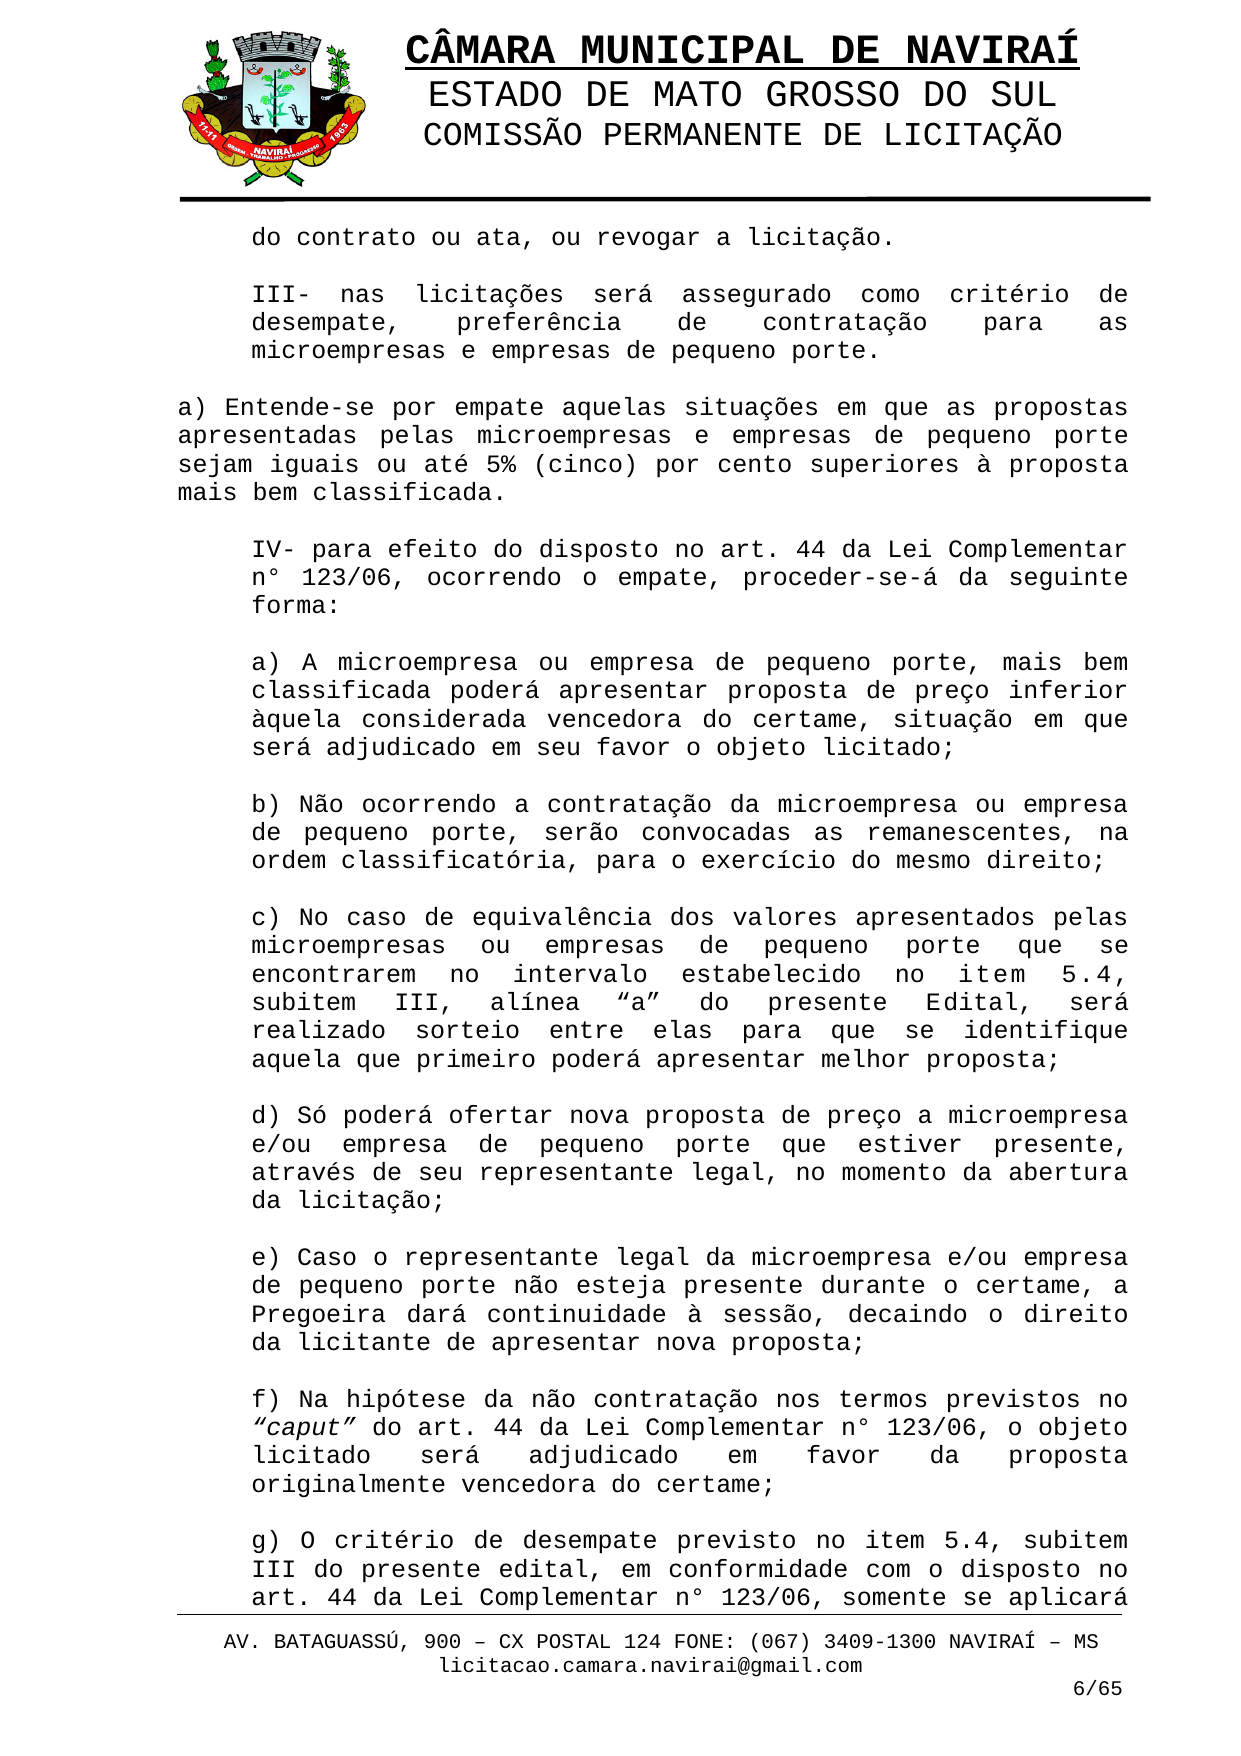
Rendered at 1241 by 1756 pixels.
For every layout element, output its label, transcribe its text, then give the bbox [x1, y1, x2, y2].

list a) Entende-se por empate aquelas situações em que as propostas apresentadas pelas microempresas e empresas de pequeno porte sejam iguais ou até 5% (cinco) por cento superiores à proposta mais bem classificada. [177, 394, 1129, 508]
list d) Só poderá ofertar nova proposta de preço a microempresa e/ou empresa de pequeno porte que estiver presente, através de seu representante legal, no momento da abertura da licitação; [251, 1103, 1129, 1216]
list IV- para efeito do disposto no art. 44 da Lei Complementar n° 123/06, ocorrendo o empate, proceder-se-á da seguinte forma: [251, 536, 1129, 621]
list e) Caso o representante legal da microempresa e/ou empresa de pequeno porte não esteja presente durante o certame, a Pregoeira dará continuidade à sessão, decaindo o direito da licitante de apresentar nova proposta; [251, 1244, 1129, 1358]
list b) Não ocorrendo a contratação da microempresa ou empresa de pequeno porte, serão convocadas as remanescentes, na ordem classificatória, para o exercício do mesmo direito; [251, 791, 1129, 876]
list a) A microempresa ou empresa de pequeno porte, mais bem classificada poderá apresentar proposta de preço inferior àquela considerada vencedora do certame, situação em que será adjudicado em seu favor o objeto licitado; [251, 649, 1129, 763]
list g) O critério de desempate previsto no item 5.4, subitem III do presente edital, em conformidade com o disposto no art. 44 da Lei Complementar n° 123/06, somente se aplicará [251, 1528, 1129, 1613]
list f) Na hipótese da não contratação nos termos previstos no “caput” do art. 44 da Lei Complementar n° 123/06, o objeto licitado será adjudicado em favor da proposta originalmente vencedora do certame; [251, 1386, 1129, 1499]
list do contrato ou ata, ou revogar a licitação. [251, 224, 1129, 253]
list III- nas licitações será assegurado como critério de desempate, preferência de contratação para as microempresas e empresas de pequeno porte. [251, 281, 1129, 366]
list c) No caso de equivalência dos valores apresentados pelas microempresas ou empresas de pequeno porte que se encontrarem no intervalo estabelecido no item 5.4, subitem III, alínea “a” do presente Edital, será realizado sorteio entre elas para que se identifique aquela que primeiro poderá apresentar melhor proposta; [251, 904, 1129, 1074]
